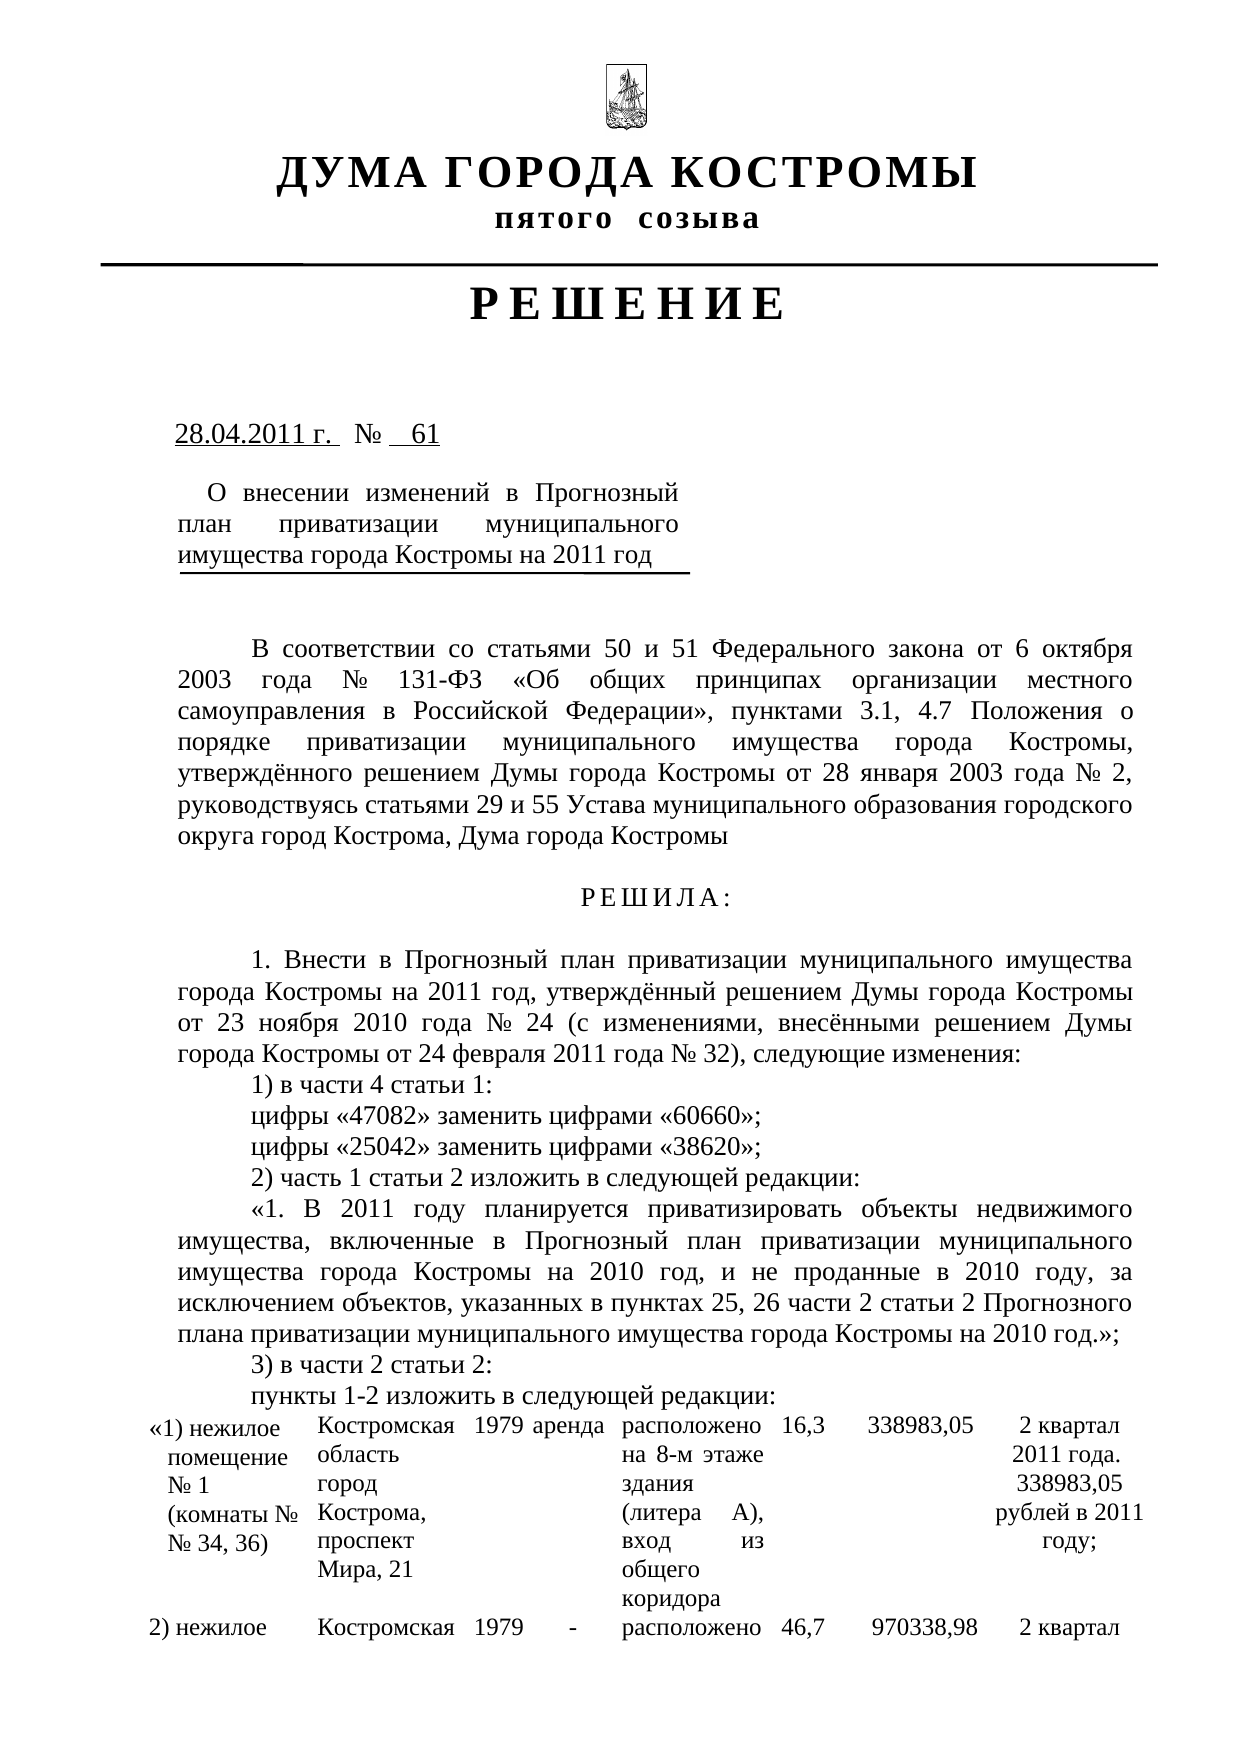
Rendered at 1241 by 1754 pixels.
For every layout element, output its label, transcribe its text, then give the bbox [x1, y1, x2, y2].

table_cell Костромская [317, 1612, 464, 1651]
text РЕШИЛА: [177, 881, 1134, 912]
table_header расположено на 8-м этаже здания (литера А), вход из общего коридора [613, 1411, 772, 1612]
table_header 1979 [464, 1411, 523, 1612]
text цифры «47082» заменить цифрами «60660»; [177, 1099, 1134, 1130]
text пункты 1-2 изложить в следующей редакции: [177, 1379, 1134, 1411]
table_cell 46,7 [772, 1612, 847, 1651]
text 2) часть 1 статьи 2 изложить в следующей редакции: [177, 1161, 1134, 1193]
text пятого созыва [99, 198, 1154, 236]
text В соответствии со статьями 50 и 51 Федерального закона от 6 октября 2003 года № 131-ФЗ «Об общих принципах организации местного самоуправления в Российской Федерации», пунктами 3.1, 4.7 Положения о порядке приватизации муниципального имущества города Костромы, утверждённого решением Думы города Костромы от 28 января 2003 года № 2, руководствуясь статьями 29 и 55 Устава муниципального образования городского округа город Кострома, Дума города Костромы [177, 632, 1134, 850]
table_header 338983,05 [847, 1411, 984, 1612]
text 28.04.2011 г. № 61 [99, 416, 1154, 449]
table_cell 2) нежилое [149, 1612, 317, 1651]
text 1) в части 4 статьи 1: [177, 1068, 1134, 1099]
table_header аренда [523, 1411, 612, 1612]
table_cell 1979 [464, 1612, 523, 1651]
text ДУМА ГОРОДА КОСТРОМЫ [99, 145, 1154, 198]
table_cell 2 квартал [984, 1612, 1147, 1651]
table_header 16,3 [772, 1411, 847, 1612]
table_cell 970338,98 [847, 1612, 984, 1651]
table_header Костромская область город Кострома, проспект Мира, 21 [317, 1411, 464, 1612]
table_cell - [523, 1612, 612, 1651]
text РЕШЕНИЕ [99, 274, 1154, 329]
text О внесении изменений в Прогнозный план приватизации муниципального имущества города Костромы на 2011 год [177, 476, 679, 570]
table_cell расположено [613, 1612, 772, 1651]
text цифры «25042» заменить цифрами «38620»; [177, 1130, 1134, 1161]
text 3) в части 2 статьи 2: [177, 1348, 1134, 1379]
table_header «1) нежилое помещение № 1 (комнаты № № 34, 36) [149, 1411, 317, 1612]
text «1. В 2011 году планируется приватизировать объекты недвижимого имущества, включенные в Прогнозный план приватизации муниципального имущества города Костромы на 2010 год, и не проданные в 2010 году, за исключением объектов, указанных в пунктах 25, 26 части 2 статьи 2 Прогнозного плана приватизации муниципального имущества города Костромы на 2010 год.»; [177, 1193, 1134, 1348]
text 1. Внести в Прогнозный план приватизации муниципального имущества города Костромы на 2011 год, утверждённый решением Думы города Костромы от 23 ноября 2010 года № 24 (с изменениями, внесёнными решением Думы города Костромы от 24 февраля 2011 года № 32), следующие изменения: [177, 943, 1134, 1068]
table_header 2 квартал 2011 года. 338983,05 рублей в 2011 году; [984, 1411, 1147, 1612]
